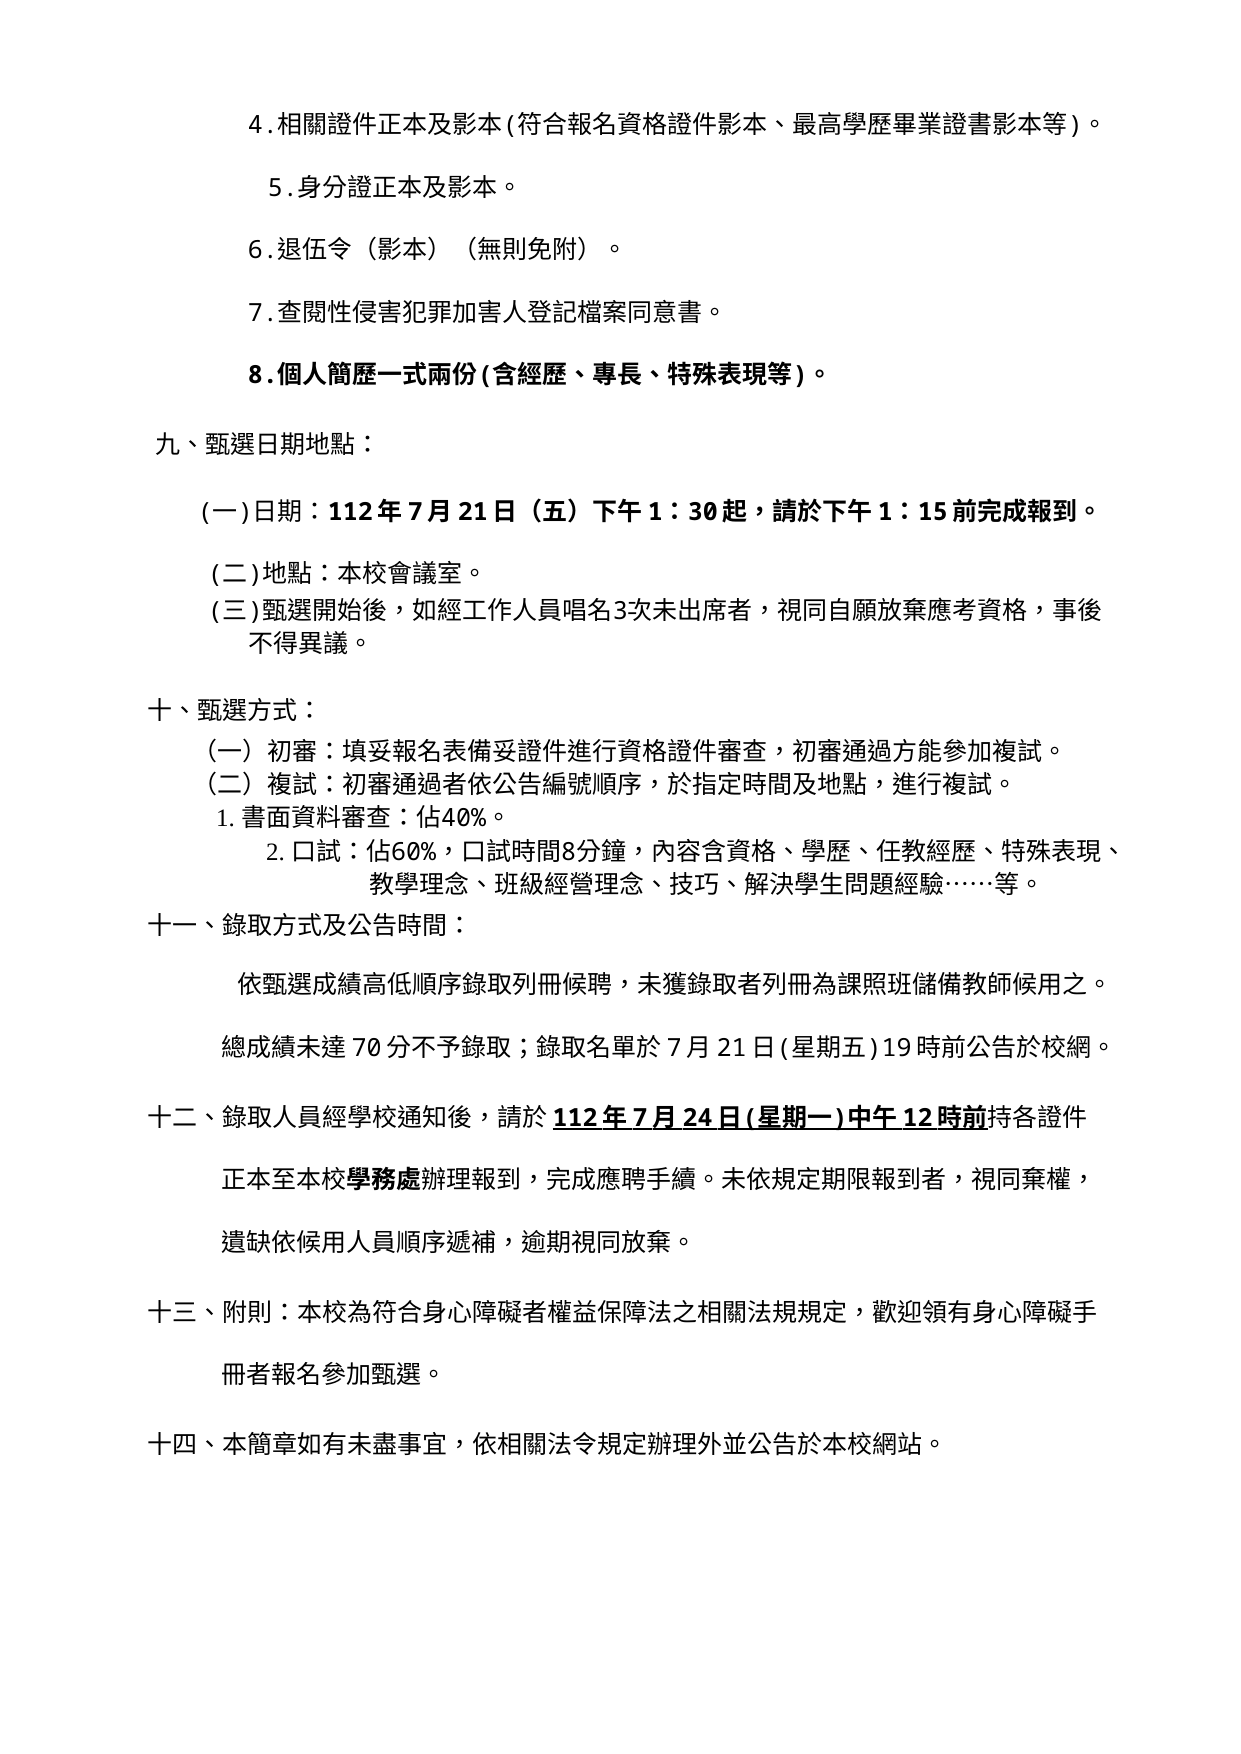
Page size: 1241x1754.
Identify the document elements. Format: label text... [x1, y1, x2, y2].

text 5.身分證正本及影本。 [148, 143, 1107, 206]
text 8.個人簡歷一式兩份(含經歷、專長、特殊表現等)。 [223, 331, 1107, 393]
text 十一、錄取方式及公告時間： [148, 908, 1107, 941]
text (一)日期：112年7月21日（五）下午1：30起，請於下午1：15前完成報到。 [173, 468, 1107, 530]
text (三)甄選開始後，如經工作人員唱名3次未出席者，視同自願放棄應考資格，事後不得異議。 [148, 593, 1107, 659]
text （二）複試：初審通過者依公告編號順序，於指定時間及地點，進行複試。 [148, 767, 1107, 800]
text (二)地點：本校會議室。 [148, 530, 1107, 593]
text 7.查閱性侵害犯罪加害人登記檔案同意書。 [223, 268, 1107, 331]
text 九、甄選日期地點： [110, 401, 1107, 463]
list 口試：佔60%，口試時間8分鐘，內容含資格、學歷、任教經歷、特殊表現、教學理念、班級經營理念、技巧、解決學生問題經驗……等。 [266, 833, 1107, 900]
text 十三、附則：本校為符合身心障礙者權益保障法之相關法規規定，歡迎領有身心障礙手冊者報名參加甄選。 [147, 1268, 1107, 1393]
text 十四、本簡章如有未盡事宜，依相關法令規定辦理外並公告於本校網站。 [148, 1401, 1107, 1463]
text 6.退伍令（影本）（無則免附）。 [223, 206, 1107, 268]
list 書面資料審查：佔40%。 [148, 800, 1107, 833]
text 十、甄選方式： [148, 667, 1107, 729]
text 十二、錄取人員經學校通知後，請於112年7月24日(星期一)中午12時前持各證件正本至本校學務處辦理報到，完成應聘手續。未依規定期限報到者，視同棄權，遺缺依候用人員順序遞補，逾期視同放棄。 [147, 1073, 1107, 1261]
text 4.相關證件正本及影本(符合報名資格證件影本、最高學歷畢業證書影本等)。 [248, 81, 1107, 143]
text 依甄選成績高低順序錄取列冊候聘，未獲錄取者列冊為課照班儲備教師候用之。總成績未達70分不予錄取；錄取名單於7月21日(星期五)19時前公告於校網。 [148, 941, 1107, 1066]
text （一）初審：填妥報名表備妥證件進行資格證件審查，初審通過方能參加複試。 [148, 733, 1107, 767]
